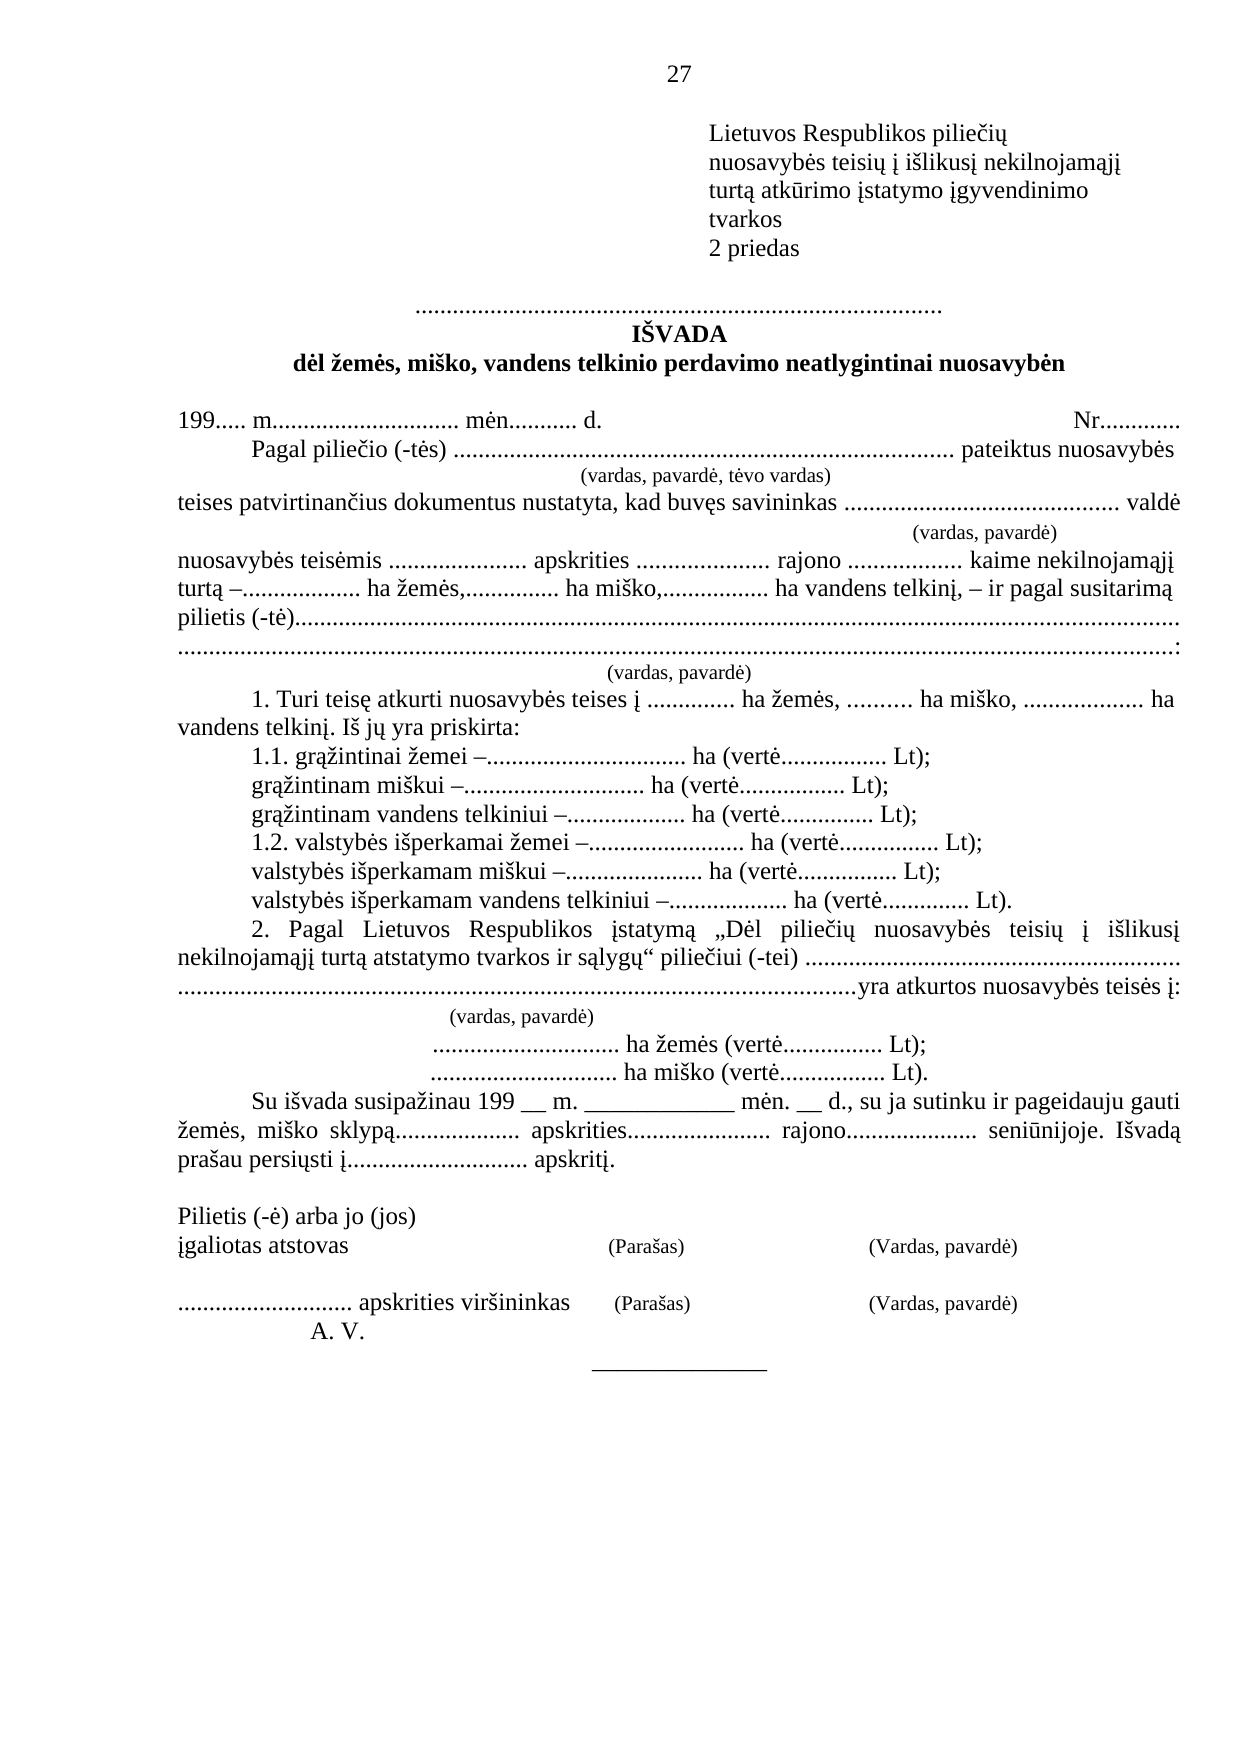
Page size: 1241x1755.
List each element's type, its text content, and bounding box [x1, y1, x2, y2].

text Lietuvos Respublikos piliečių [709, 118, 1181, 147]
text A. V. [177, 1316, 1181, 1345]
text 2. Pagal Lietuvos Respublikos įstatymą „Dėl piliečių nuosavybės teisių į išlikusį nekilnojamąjį turtą atstatymo tvarkos ir sąlygų“ piliečiui (-tei) [177, 914, 1181, 971]
text nuosavybės teisių į išlikusį nekilnojamąjį [177, 147, 1181, 176]
text (vardas, pavardė, tėvo vardas) [177, 463, 1181, 487]
text grąžintinam miškui –............................. ha (vertė................. Lt); [177, 770, 1181, 799]
text valstybės išperkamam miškui –...................... ha (vertė................ Lt); [177, 856, 1181, 885]
text grąžintinam vandens telkiniui –................... ha (vertė............... Lt); [177, 799, 1181, 827]
text teises patvirtinančius dokumentus nustatyta, kad buvęs savininkas valdė [177, 487, 1181, 516]
text (vardas, pavardė) [177, 660, 1181, 684]
text Pagal piliečio (-tės) pateiktus nuosavybės [177, 434, 1181, 463]
text yra atkurtos nuosavybės teisės į: [177, 971, 1181, 1000]
text įgaliotas atstovas (Parašas) (Vardas, pavardė) [177, 1230, 1181, 1259]
text nuosavybės teisėmis apskrities rajono kaime nekilnojamąjį [177, 545, 1181, 573]
text : [177, 631, 1181, 660]
text pilietis (-tė) [177, 602, 1181, 631]
text Pilietis (-ė) arba jo (jos) [177, 1201, 1181, 1230]
text išvada [177, 319, 1181, 348]
text 2 priedas [177, 233, 1181, 262]
text 1. Turi teisę atkurti nuosavybės teises į ha žemės, ha miško, ha [177, 684, 1181, 712]
text ............................ apskrities viršininkas (Parašas) (Vardas, pavardė) [177, 1287, 1181, 1316]
text valstybės išperkamam vandens telkiniui –................... ha (vertė.............. Lt). [177, 885, 1181, 914]
text vandens telkinį. Iš jų yra priskirta: [177, 712, 1181, 741]
text 1.1. grąžintinai žemei –................................ ha (vertė................. Lt); [177, 741, 1181, 770]
text Su išvada susipažinau 199 __ m. ____________ mėn. __ d., su ja sutinku ir pageidauju gauti žemės, miško sklypą.................... apskrities....................... rajono..................... seniūnijoje. Išvadą prašau persiųsti į............................. apskritį. [177, 1086, 1181, 1172]
text ______________ [177, 1345, 1181, 1374]
text tvarkos [177, 204, 1181, 233]
text 1.2. valstybės išperkamai žemei –......................... ha (vertė................ Lt); [177, 827, 1181, 856]
text turtą –................... ha žemės,............... ha miško,................. ha vandens telkinį, – ir pagal susitarimą [177, 573, 1181, 602]
text turtą atkūrimo įstatymo įgyvendinimo [177, 176, 1181, 204]
text .............................. ha žemės (vertė................ Lt); [177, 1029, 1181, 1057]
text (vardas, pavardė) [177, 1000, 1181, 1029]
text (vardas, pavardė) [177, 516, 1181, 545]
text 199..... m.............................. mėn........... d. Nr............. [177, 406, 1181, 434]
text dėl žemės, miško, vandens telkinio perdavimo neatlygintinai nuosavybėn [177, 348, 1181, 377]
text .............................. ha miško (vertė................. Lt). [177, 1057, 1181, 1086]
